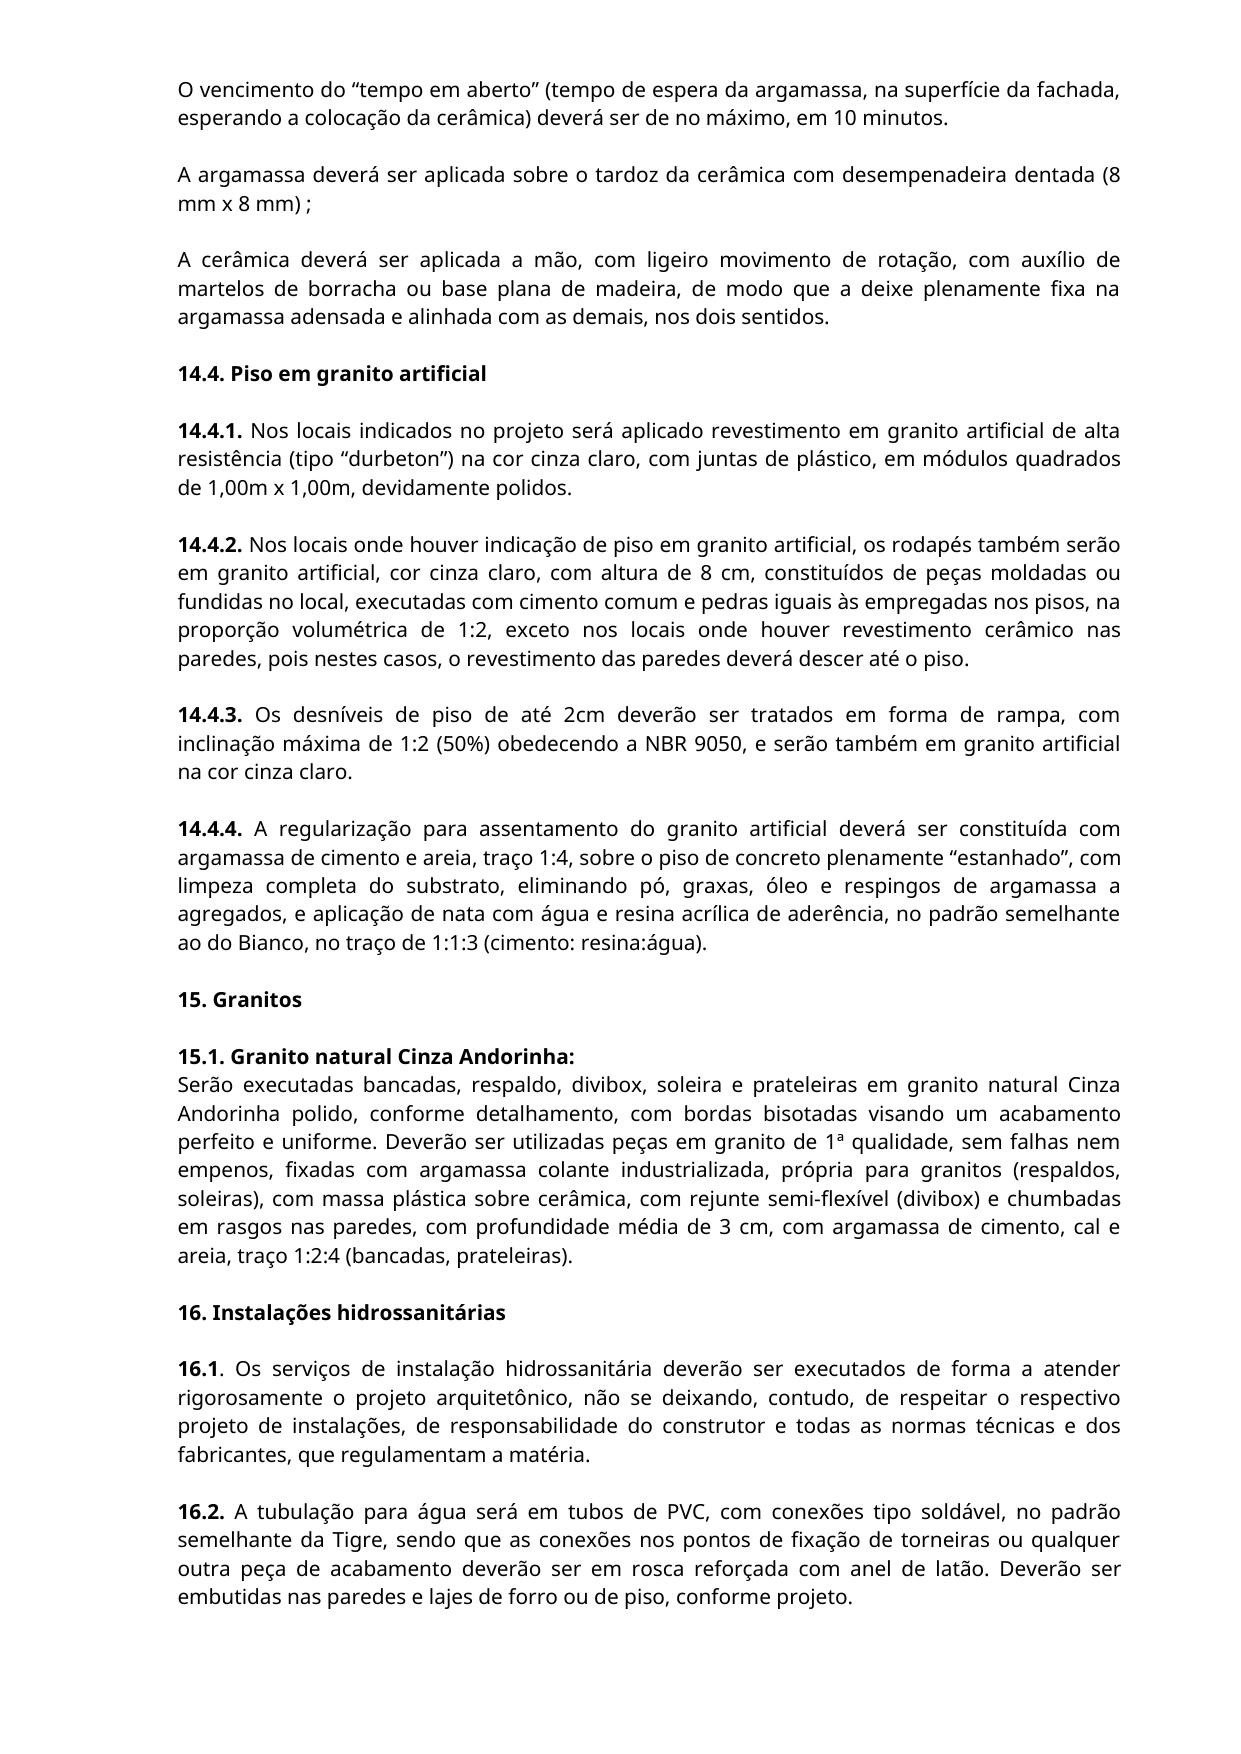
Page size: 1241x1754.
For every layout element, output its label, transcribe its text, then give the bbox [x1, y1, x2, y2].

text 14.4.2. Nos locais onde houver indicação de piso em granito artificial, os rodapés também serão em granito artificial, cor cinza claro, com altura de 8 cm, constituídos de peças moldadas ou fundidas no local, executadas com cimento comum e pedras iguais às empregadas nos pisos, na proporção volumétrica de 1:2, exceto nos locais onde houver revestimento cerâmico nas paredes, pois nestes casos, o revestimento das paredes deverá descer até o piso. [177, 530, 1122, 672]
text 14.4.3. Os desníveis de piso de até 2cm deverão ser tratados em forma de rampa, com inclinação máxima de 1:2 (50%) obedecendo a NBR 9050, e serão também em granito artificial na cor cinza claro. [177, 701, 1122, 786]
text 16. Instalações hidrossanitárias [177, 1298, 1122, 1326]
text 16.2. A tubulação para água será em tubos de PVC, com conexões tipo soldável, no padrão semelhante da Tigre, sendo que as conexões nos pontos de fixação de torneiras ou qualquer outra peça de acabamento deverão ser em rosca reforçada com anel de latão. Deverão ser embutidas nas paredes e lajes de forro ou de piso, conforme projeto. [177, 1497, 1122, 1611]
text A argamassa deverá ser aplicada sobre o tardoz da cerâmica com desempenadeira dentada (8 mm x 8 mm) ; [177, 160, 1122, 217]
text 16.1. Os serviços de instalação hidrossanitária deverão ser executados de forma a atender rigorosamente o projeto arquitetônico, não se deixando, contudo, de respeitar o respectivo projeto de instalações, de responsabilidade do construtor e todas as normas técnicas e dos fabricantes, que regulamentam a matéria. [177, 1354, 1122, 1468]
text 15. Granitos [177, 985, 1122, 1013]
text 14.4. Piso em granito artificial [177, 359, 1122, 388]
text 14.4.4. A regularização para assentamento do granito artificial deverá ser constituída com argamassa de cimento e areia, traço 1:4, sobre o piso de concreto plenamente “estanhado”, com limpeza completa do substrato, eliminando pó, graxas, óleo e respingos de argamassa a agregados, e aplicação de nata com água e resina acrílica de aderência, no padrão semelhante ao do Bianco, no traço de 1:1:3 (cimento: resina:água). [177, 814, 1122, 956]
text 15.1. Granito natural Cinza Andorinha: [177, 1042, 1122, 1070]
text O vencimento do “tempo em aberto” (tempo de espera da argamassa, na superfície da fachada, esperando a colocação da cerâmica) deverá ser de no máximo, em 10 minutos. [177, 75, 1122, 132]
text Serão executadas bancadas, respaldo, divibox, soleira e prateleiras em granito natural Cinza Andorinha polido, conforme detalhamento, com bordas bisotadas visando um acabamento perfeito e uniforme. Deverão ser utilizadas peças em granito de 1ª qualidade, sem falhas nem empenos, fixadas com argamassa colante industrializada, própria para granitos (respaldos, soleiras), com massa plástica sobre cerâmica, com rejunte semi-flexível (divibox) e chumbadas em rasgos nas paredes, com profundidade média de 3 cm, com argamassa de cimento, cal e areia, traço 1:2:4 (bancadas, prateleiras). [177, 1070, 1122, 1269]
text A cerâmica deverá ser aplicada a mão, com ligeiro movimento de rotação, com auxílio de martelos de borracha ou base plana de madeira, de modo que a deixe plenamente fixa na argamassa adensada e alinhada com as demais, nos dois sentidos. [177, 246, 1122, 331]
text 14.4.1. Nos locais indicados no projeto será aplicado revestimento em granito artificial de alta resistência (tipo “durbeton”) na cor cinza claro, com juntas de plástico, em módulos quadrados de 1,00m x 1,00m, devidamente polidos. [177, 416, 1122, 501]
